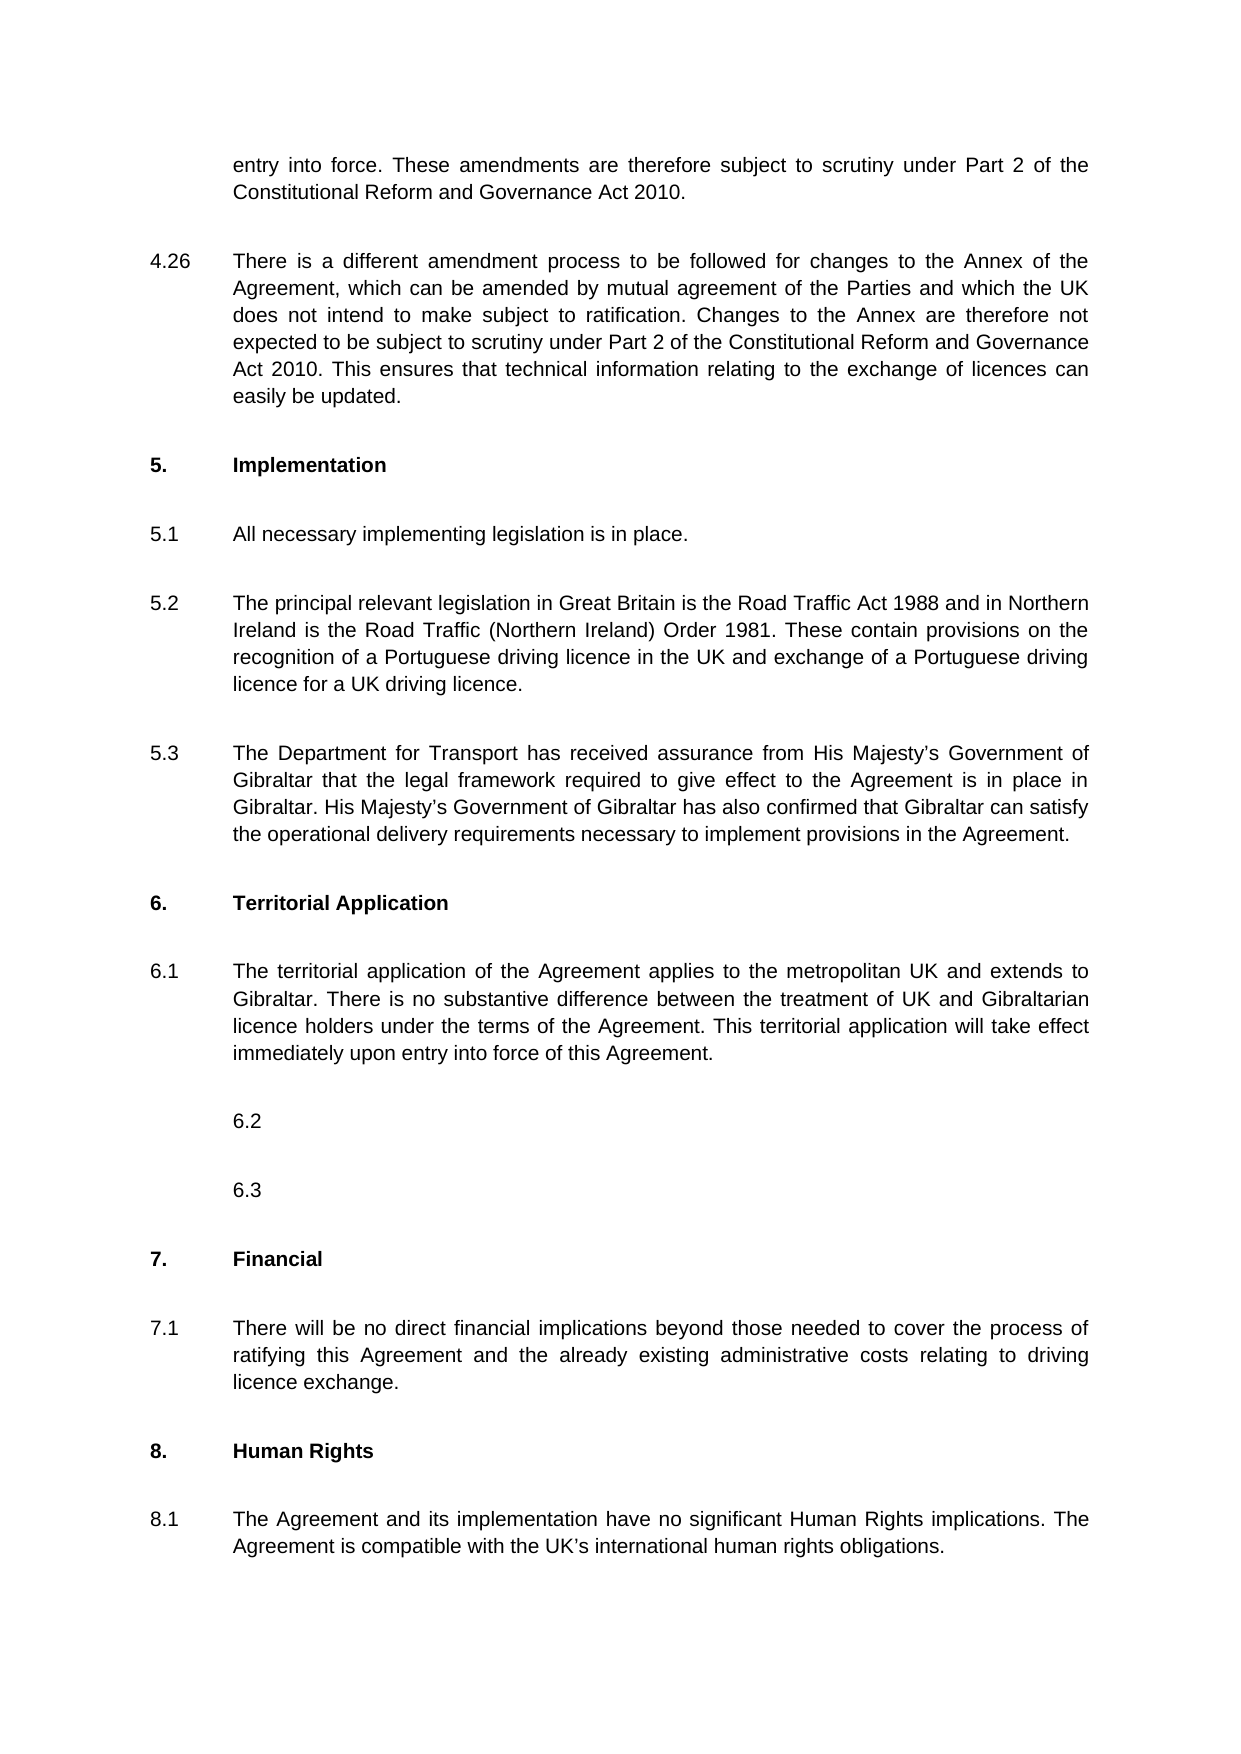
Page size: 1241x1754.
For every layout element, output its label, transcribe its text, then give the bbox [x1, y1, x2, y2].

subtitle The principal relevant legislation in Great Britain is the Road Traffic Act 1988 and in Northern Ireland is the Road Traffic (Northern Ireland) Order 1981. These contain provisions on the recognition of a Portuguese driving licence in the UK and exchange of a Portuguese driving licence for a UK driving licence. [150, 587, 1090, 696]
subtitle Implementation [150, 450, 1090, 477]
subtitle entry into force. These amendments are therefore subject to scrutiny under Part 2 of the Constitutional Reform and Governance Act 2010. [150, 150, 1090, 204]
subtitle Human Rights [150, 1435, 1090, 1462]
subtitle All necessary implementing legislation is in place. [150, 519, 1090, 546]
subtitle The Department for Transport has received assurance from His Majesty’s Government of Gibraltar that the legal framework required to give effect to the Agreement is in place in Gibraltar. His Majesty’s Government of Gibraltar has also confirmed that Gibraltar can satisfy the operational delivery requirements necessary to implement provisions in the Agreement. [150, 737, 1090, 846]
subtitle The Agreement and its implementation have no significant Human Rights implications. The Agreement is compatible with the UK’s international human rights obligations. [150, 1504, 1090, 1558]
subtitle There will be no direct financial implications beyond those needed to cover the process of ratifying this Agreement and the already existing administrative costs relating to driving licence exchange. [150, 1312, 1090, 1394]
subtitle The territorial application of the Agreement applies to the metropolitan UK and extends to Gibraltar. There is no substantive difference between the treatment of UK and Gibraltarian licence holders under the terms of the Agreement. This territorial application will take effect immediately upon entry into force of this Agreement. [150, 956, 1090, 1064]
subtitle Territorial Application [150, 887, 1090, 914]
subtitle Financial [150, 1244, 1090, 1271]
subtitle There is a different amendment process to be followed for changes to the Annex of the Agreement, which can be amended by mutual agreement of the Parties and which the UK does not intend to make subject to ratification. Changes to the Annex are therefore not expected to be subject to scrutiny under Part 2 of the Constitutional Reform and Governance Act 2010. This ensures that technical information relating to the exchange of licences can easily be updated. [150, 246, 1090, 408]
